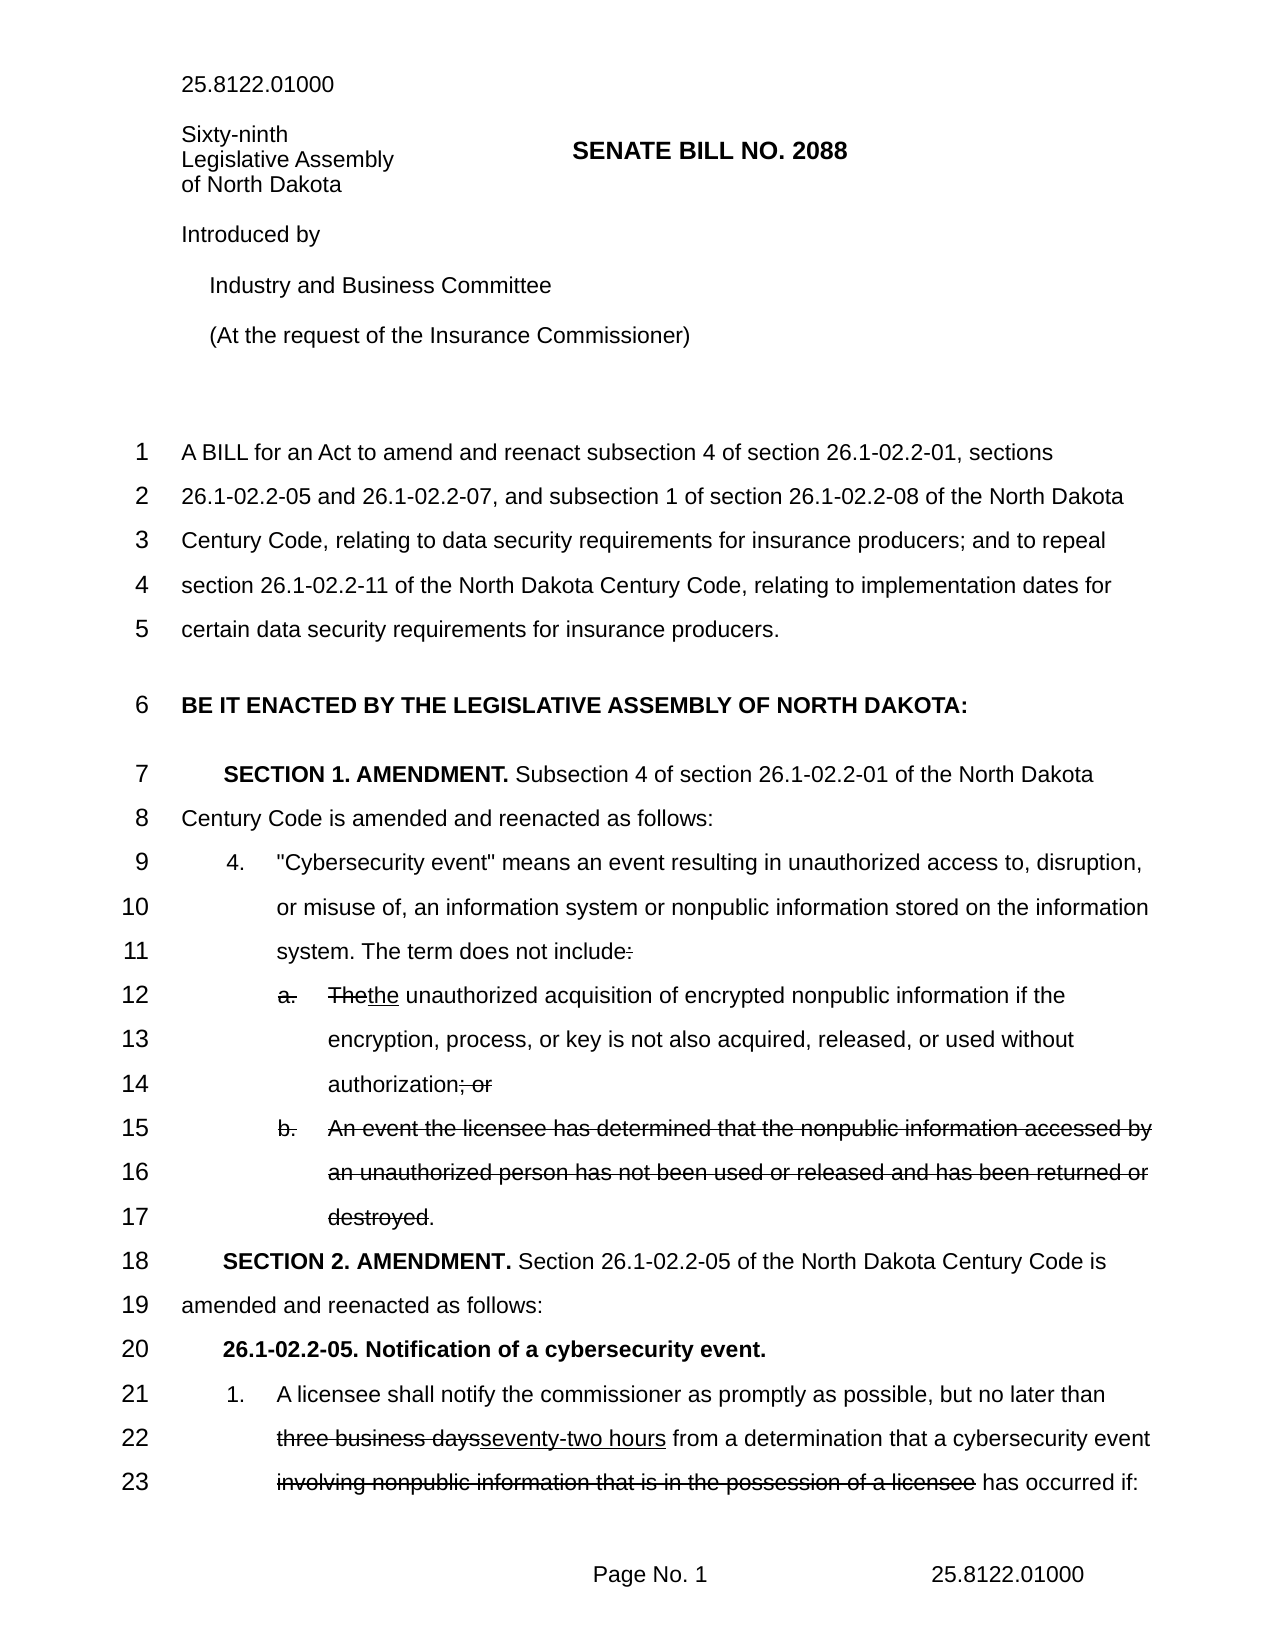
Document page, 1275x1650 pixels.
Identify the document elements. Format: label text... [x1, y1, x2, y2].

title BILL NO. [565, 136, 848, 165]
text SECTION 1. AMENDMENT. Subsection 4 of section 26.1‑02.2‑01 of the North Dakota Century Code is amended and reenacted as follows: [181, 747, 1154, 835]
subtitle 26.1‑02.2‑05. Notification of a cybersecurity event. [181, 1322, 1154, 1367]
text Industry and Business Committee [209, 275, 1154, 298]
text a. Thethe unauthorized acquisition of encrypted nonpublic information if the encryption, process, or key is not also acquired, released, or used without authorization; or [181, 968, 1154, 1101]
text of North Dakota [181, 173, 1154, 198]
text BE IT ENACTED BY THE LEGISLATIVE ASSEMBLY OF NORTH DAKOTA: [181, 678, 1154, 722]
text 4. "Cybersecurity event" means an event resulting in unauthorized access to, disruption, or misuse of, an information system or nonpublic information stored on the information system. The term does not include: [181, 835, 1154, 968]
text 1. A licensee shall notify the commissioner as promptly as possible, but no later than three business daysseventy-two hours from a determination that a cybersecurity event involving nonpublic information that is in the possession of a licensee has occurred if: [181, 1367, 1154, 1499]
text Introduced by [181, 223, 1154, 248]
title A BILL for an Act to amend and reenact subsection 4 of section 26.1‑02.2‑01, sections 26.1‑02.2‑05 and 26.1‑02.2‑07, and subsection 1 of section 26.1‑02.2‑08 of the North Dakota Century Code, relating to data security requirements for insurance producers; and to repeal section 26.1‑02.2‑11 of the North Dakota Century Code, relating to implementation dates for certain data security requirements for insurance producers. [181, 425, 1154, 646]
text b. An event the licensee has determined that the nonpublic information accessed by an unauthorized person has not been used or released and has been returned or destroyed. [181, 1101, 1154, 1234]
text SECTION 2. AMENDMENT. Section 26.1‑02.2‑05 of the North Dakota Century Code is amended and reenacted as follows: [181, 1234, 1154, 1322]
text Legislative Assembly [181, 148, 1154, 173]
text . [181, 73, 1154, 133]
text (At the request of the Insurance Commissioner) [209, 325, 1154, 348]
